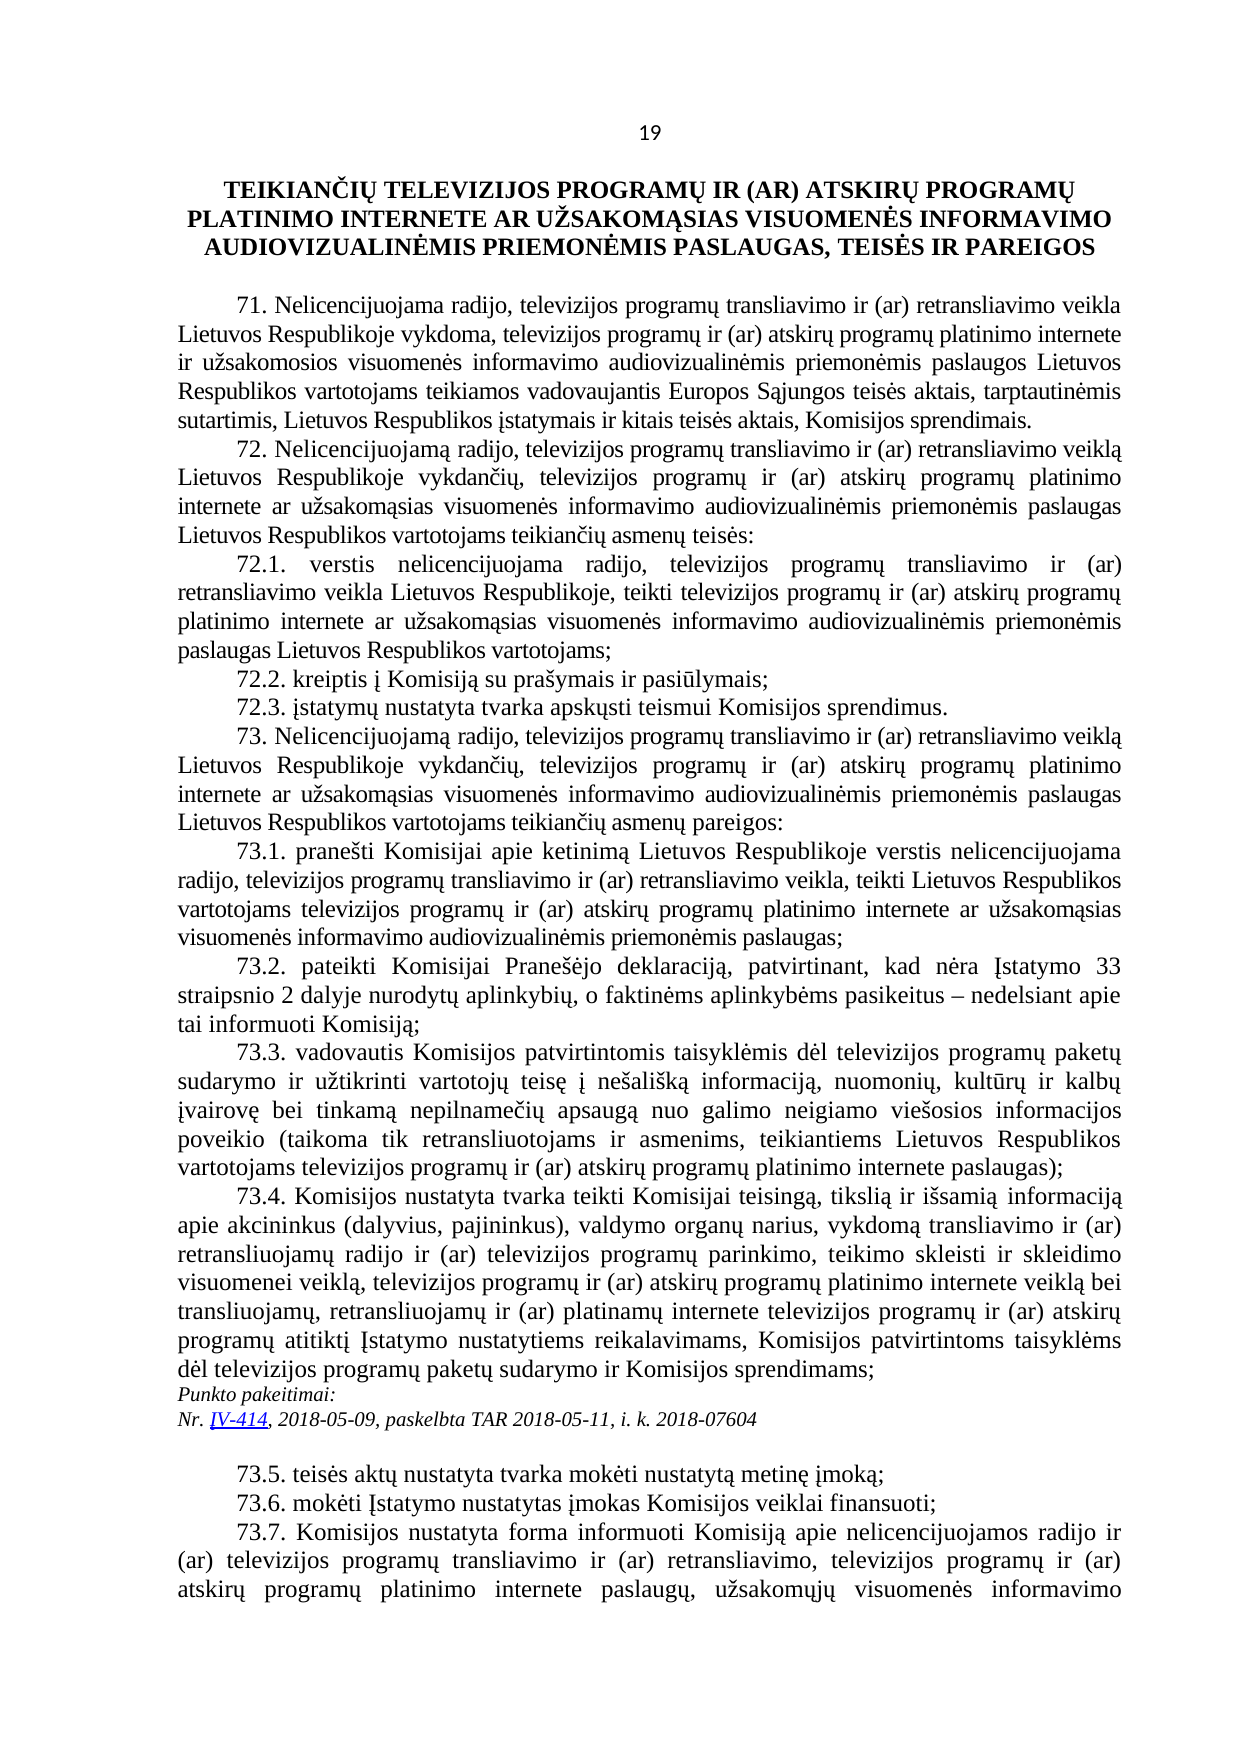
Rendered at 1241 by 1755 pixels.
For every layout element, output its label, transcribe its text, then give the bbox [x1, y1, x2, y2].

text Nr. ĮV-414, 2018-05-09, paskelbta TAR 2018-05-11, i. k. 2018-07604 [177, 1406, 1122, 1431]
text 73.4. Komisijos nustatyta tvarka teikti Komisijai teisingą, tikslią ir išsamią informaciją apie akcininkus (dalyvius, pajininkus), valdymo organų narius, vykdomą transliavimo ir (ar) retransliuojamų radijo ir (ar) televizijos programų parinkimo, teikimo skleisti ir skleidimo visuomenei veiklą, televizijos programų ir (ar) atskirų programų platinimo internete veiklą bei transliuojamų, retransliuojamų ir (ar) platinamų internete televizijos programų ir (ar) atskirų programų atitiktį Įstatymo nustatytiems reikalavimams, Komisijos patvirtintoms taisyklėms dėl televizijos programų paketų sudarymo ir Komisijos sprendimams; [177, 1181, 1122, 1382]
text Punkto pakeitimai: [177, 1382, 1122, 1406]
text 73.7. Komisijos nustatyta forma informuoti Komisiją apie nelicencijuojamos radijo ir (ar) televizijos programų transliavimo ir (ar) retransliavimo, televizijos programų ir (ar) atskirų programų platinimo internete paslaugų, užsakomųjų visuomenės informavimo [177, 1517, 1122, 1603]
text 73.5. teisės aktų nustatyta tvarka mokėti nustatytą metinę įmoką; [177, 1459, 1122, 1488]
text 72.1. verstis nelicencijuojama radijo, televizijos programų transliavimo ir (ar) retransliavimo veikla Lietuvos Respublikoje, teikti televizijos programų ir (ar) atskirų programų platinimo internete ar užsakomąsias visuomenės informavimo audiovizualinėmis priemonėmis paslaugas Lietuvos Respublikos vartotojams; [177, 549, 1122, 664]
text 73.6. mokėti Įstatymo nustatytas įmokas Komisijos veiklai finansuoti; [177, 1488, 1122, 1517]
text 71. Nelicencijuojama radijo, televizijos programų transliavimo ir (ar) retransliavimo veikla Lietuvos Respublikoje vykdoma, televizijos programų ir (ar) atskirų programų platinimo internete ir užsakomosios visuomenės informavimo audiovizualinėmis priemonėmis paslaugos Lietuvos Respublikos vartotojams teikiamos vadovaujantis Europos Sąjungos teisės aktais, tarptautinėmis sutartimis, Lietuvos Respublikos įstatymais ir kitais teisės aktais, Komisijos sprendimais. [177, 290, 1122, 434]
text 72.3. įstatymų nustatyta tvarka apskųsti teismui Komisijos sprendimus. [177, 692, 1122, 721]
text 72. Nelicencijuojamą radijo, televizijos programų transliavimo ir (ar) retransliavimo veiklą Lietuvos Respublikoje vykdančių, televizijos programų ir (ar) atskirų programų platinimo internete ar užsakomąsias visuomenės informavimo audiovizualinėmis priemonėmis paslaugas Lietuvos Respublikos vartotojams teikiančių asmenų teisės: [177, 434, 1122, 549]
text 73.3. vadovautis Komisijos patvirtintomis taisyklėmis dėl televizijos programų paketų sudarymo ir užtikrinti vartotojų teisę į nešališką informaciją, nuomonių, kultūrų ir kalbų įvairovę bei tinkamą nepilnamečių apsaugą nuo galimo neigiamo viešosios informacijos poveikio (taikoma tik retransliuotojams ir asmenims, teikiantiems Lietuvos Respublikos vartotojams televizijos programų ir (ar) atskirų programų platinimo internete paslaugas); [177, 1037, 1122, 1181]
text 73. Nelicencijuojamą radijo, televizijos programų transliavimo ir (ar) retransliavimo veiklą Lietuvos Respublikoje vykdančių, televizijos programų ir (ar) atskirų programų platinimo internete ar užsakomąsias visuomenės informavimo audiovizualinėmis priemonėmis paslaugas Lietuvos Respublikos vartotojams teikiančių asmenų pareigos: [177, 721, 1122, 836]
text 73.1. pranešti Komisijai apie ketinimą Lietuvos Respublikoje verstis nelicencijuojama radijo, televizijos programų transliavimo ir (ar) retransliavimo veikla, teikti Lietuvos Respublikos vartotojams televizijos programų ir (ar) atskirų programų platinimo internete ar užsakomąsias visuomenės informavimo audiovizualinėmis priemonėmis paslaugas; [177, 836, 1122, 951]
text TEIKIANČIŲ TELEVIZIJOS PROGRAMŲ IR (AR) ATSKIRŲ PROGRAMŲ PLATINIMO INTERNETE AR UŽSAKOMĄSIAS VISUOMENĖS INFORMAVIMO AUDIOVIZUALINĖMIS PRIEMONĖMIS PASLAUGAS, TEISĖS IR PAREIGOS [177, 175, 1122, 261]
text 73.2. pateikti Komisijai Pranešėjo deklaraciją, patvirtinant, kad nėra Įstatymo 33 straipsnio 2 dalyje nurodytų aplinkybių, o faktinėms aplinkybėms pasikeitus – nedelsiant apie tai informuoti Komisiją; [177, 951, 1122, 1037]
text 72.2. kreiptis į Komisiją su prašymais ir pasiūlymais; [177, 664, 1122, 692]
